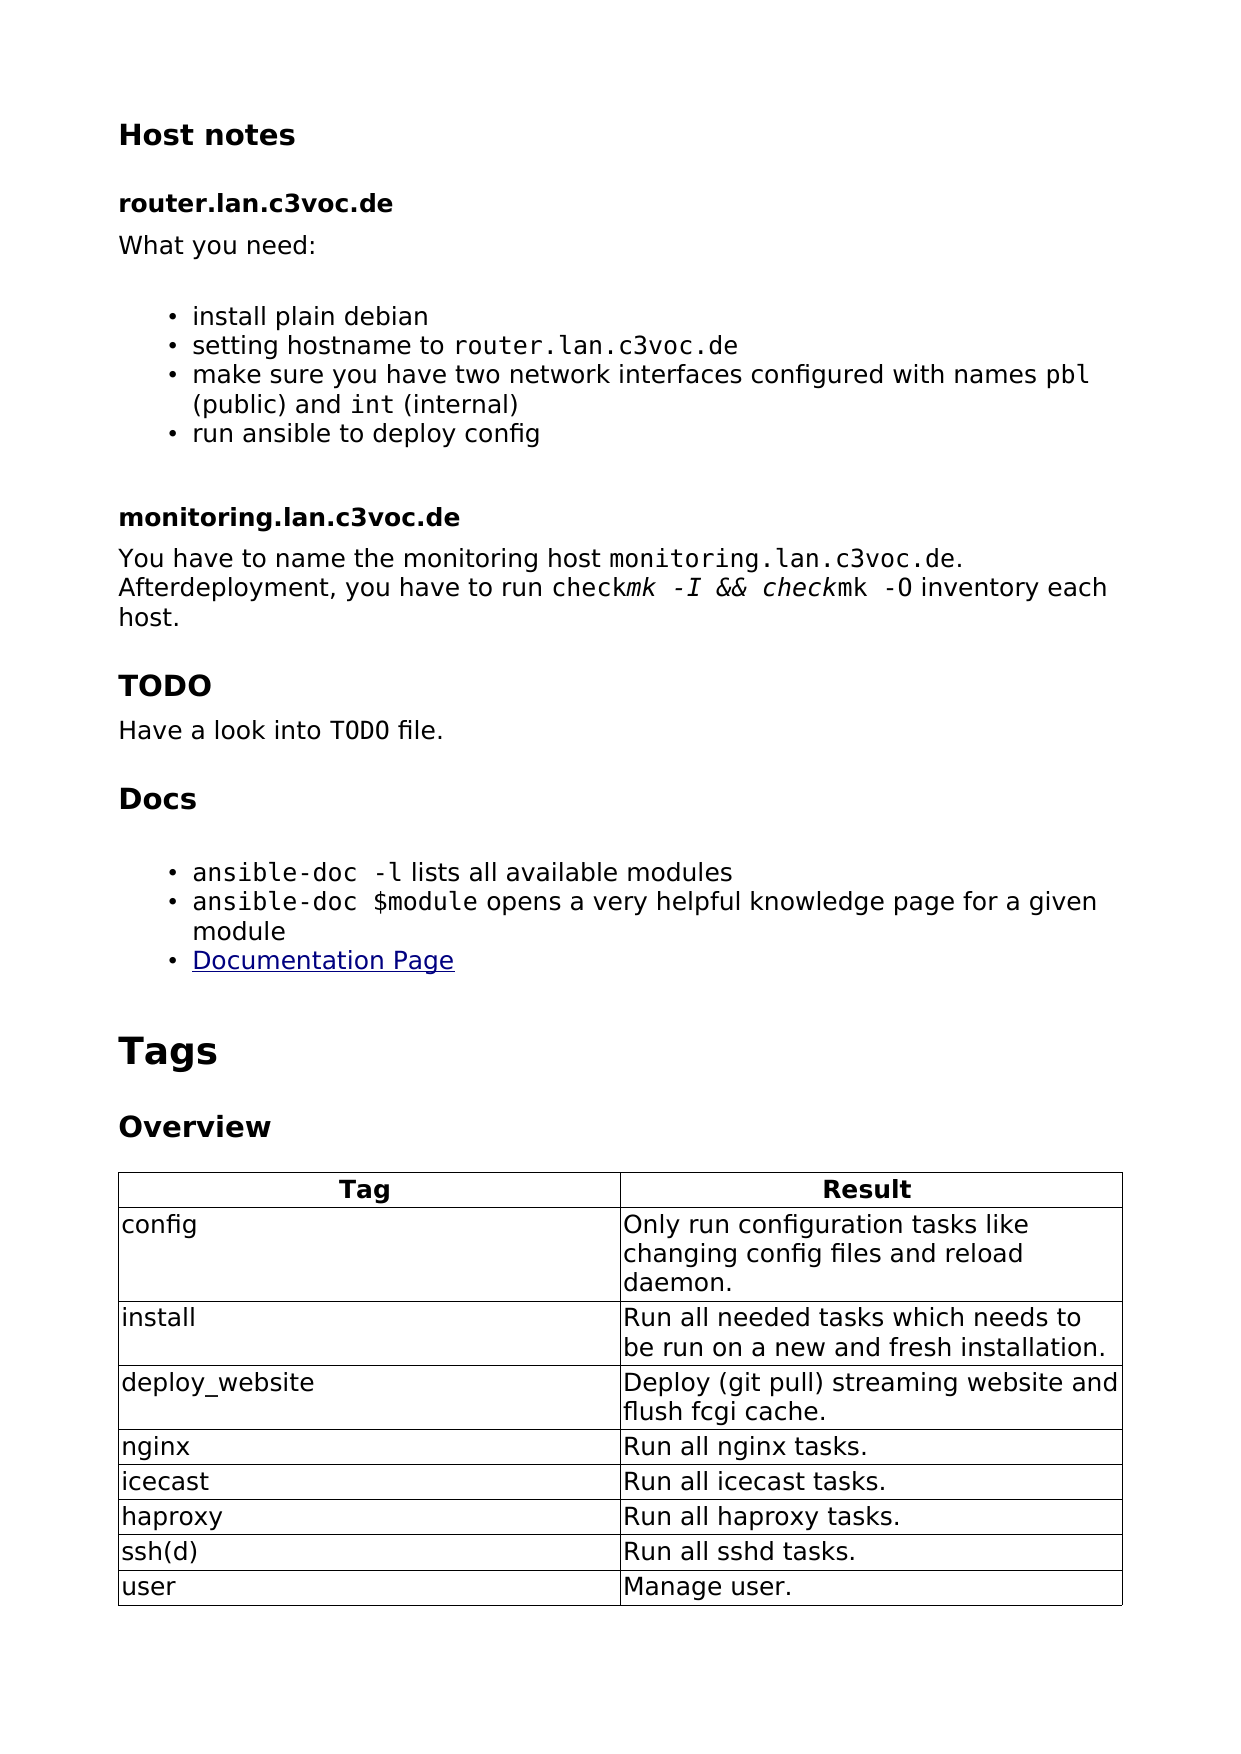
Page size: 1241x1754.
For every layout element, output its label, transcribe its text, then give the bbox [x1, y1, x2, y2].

table_cell Run all needed tasks which needs to be run on a new and fresh installation. [621, 1302, 1122, 1365]
list Documentation Page [177, 946, 1122, 975]
list install plain debian [177, 302, 1122, 332]
table_header Tag [119, 1173, 620, 1207]
text What you need: [118, 231, 1122, 260]
table_cell Run all icecast tasks. [621, 1465, 1122, 1499]
list ansible-doc $module opens a very helpful knowledge page for a given module [177, 888, 1122, 946]
table_cell Manage user. [621, 1571, 1122, 1604]
table_header Result [621, 1173, 1122, 1207]
table_cell icecast [119, 1465, 620, 1499]
subtitle Overview [118, 1111, 1122, 1145]
table_cell nginx [119, 1430, 620, 1464]
subtitle TODO [118, 669, 1122, 703]
table_cell install [119, 1302, 620, 1365]
table_cell user [119, 1571, 620, 1604]
list make sure you have two network interfaces configured with names pbl (public) and int (internal) [177, 361, 1122, 419]
text You have to name the monitoring host monitoring.lan.c3voc.de. Afterdeployment, you have to run checkmk -I && checkmk -O inventory each host. [118, 544, 1122, 632]
table_cell Deploy (git pull) streaming website and flush fcgi cache. [621, 1366, 1122, 1429]
text Have a look into TODO file. [118, 716, 1122, 745]
table_cell config [119, 1208, 620, 1301]
table_cell Run all haproxy tasks. [621, 1500, 1122, 1534]
subtitle Host notes [118, 118, 1122, 152]
table_cell ssh(d) [119, 1535, 620, 1569]
table_cell Run all sshd tasks. [621, 1535, 1122, 1569]
subtitle router.lan.c3voc.de [118, 189, 1122, 219]
list ansible-doc -l lists all available modules [177, 858, 1122, 888]
list setting hostname to router.lan.c3voc.de [177, 332, 1122, 361]
subtitle monitoring.lan.c3voc.de [118, 503, 1122, 532]
table_cell deploy_website [119, 1366, 620, 1429]
table_cell Run all nginx tasks. [621, 1430, 1122, 1464]
list run ansible to deploy config [177, 419, 1122, 448]
table_cell haproxy [119, 1500, 620, 1534]
subtitle Docs [118, 782, 1122, 816]
table_cell Only run configuration tasks like changing config files and reload daemon. [621, 1208, 1122, 1301]
subtitle Tags [118, 1029, 1122, 1073]
